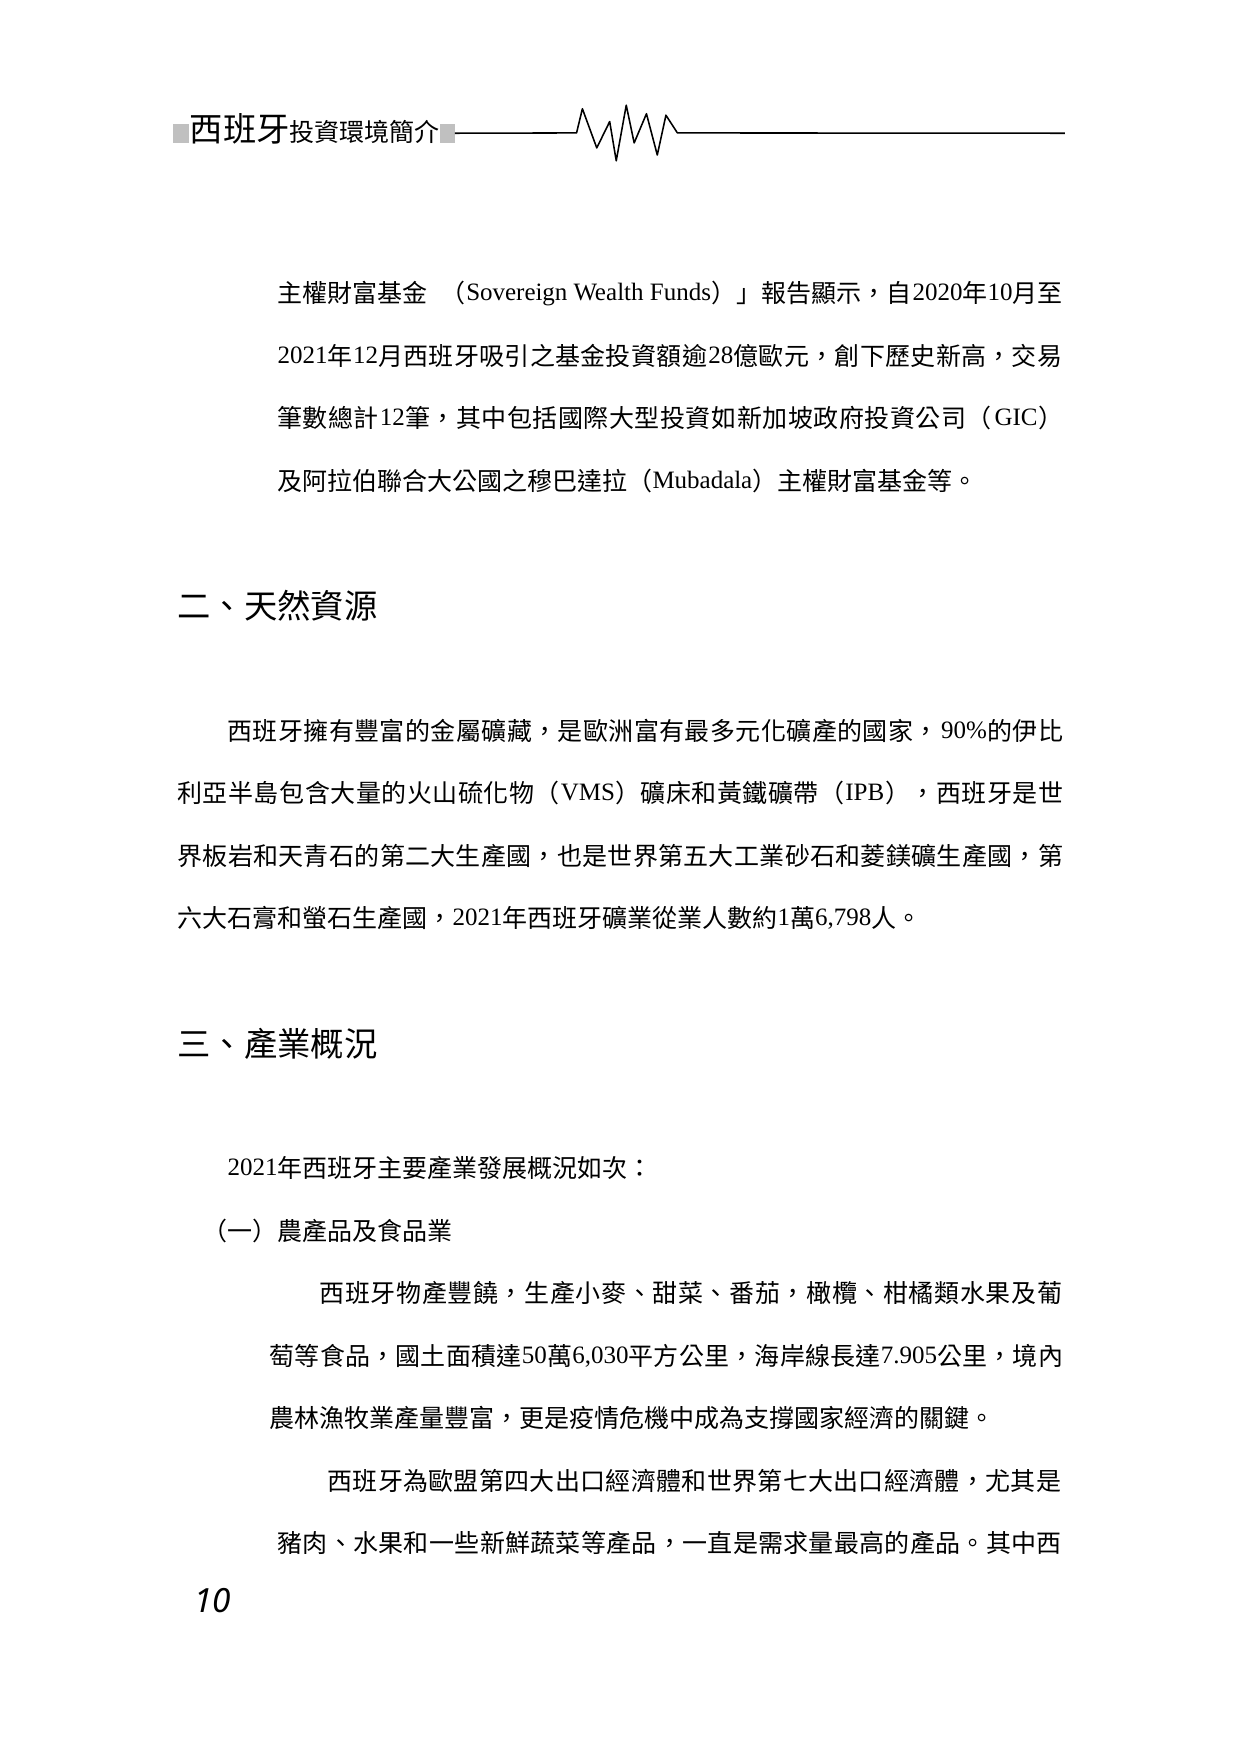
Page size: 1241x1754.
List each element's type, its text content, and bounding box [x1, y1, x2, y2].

text 二、天然資源 [177, 563, 1063, 625]
text 2021年西班牙主要產業發展概況如次： [177, 1125, 1063, 1188]
text 主權財富基金 （Sovereign Wealth Funds）」報告顯示，自2020年10月至2021年12月西班牙吸引之基金投資額逾28億歐元，創下歷史新高，交易筆數總計12筆，其中包括國際大型投資如新加坡政府投資公司（GIC）及阿拉伯聯合大公國之穆巴達拉（Mubadala）主權財富基金等。 [277, 250, 1063, 500]
text 三、產業概況 [177, 1000, 1063, 1063]
text （一）農產品及食品業 [202, 1188, 1063, 1250]
text 西班牙物產豐饒，生產小麥、甜菜、番茄，橄欖、柑橘類水果及葡萄等食品，國土面積達50萬6,030平方公里，海岸線長達7.905公里，境內農林漁牧業產量豐富，更是疫情危機中成為支撐國家經濟的關鍵。 [269, 1250, 1063, 1438]
text 西班牙擁有豐富的金屬礦藏，是歐洲富有最多元化礦產的國家，90%的伊比利亞半島包含大量的火山硫化物（VMS）礦床和黃鐵礦帶（IPB），西班牙是世界板岩和天青石的第二大生產國，也是世界第五大工業砂石和菱鎂礦生產國，第六大石膏和螢石生產國，2021年西班牙礦業從業人數約1萬6,798人。 [177, 688, 1063, 938]
text 西班牙為歐盟第四大出口經濟體和世界第七大出口經濟體，尤其是豬肉、水果和一些新鮮蔬菜等產品，一直是需求量最高的產品。其中西 [277, 1438, 1063, 1563]
